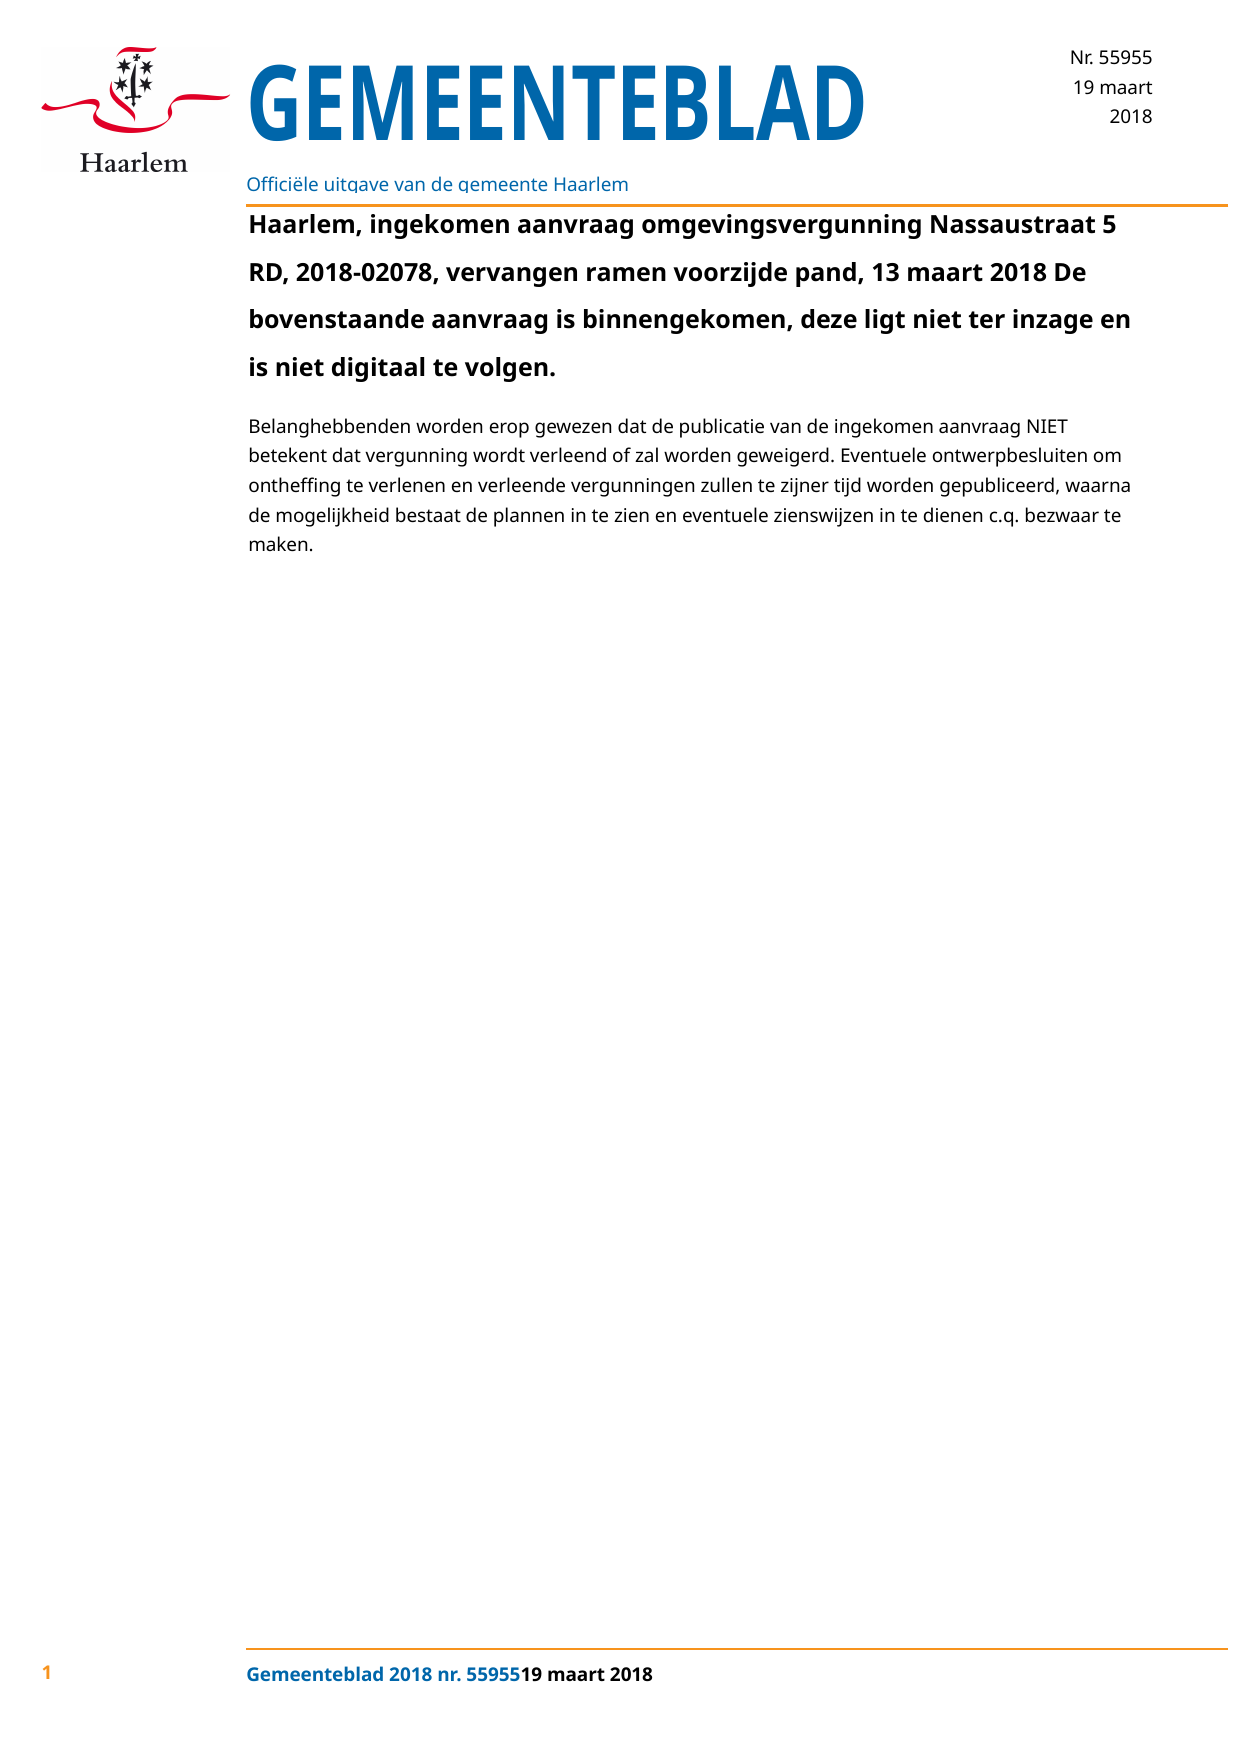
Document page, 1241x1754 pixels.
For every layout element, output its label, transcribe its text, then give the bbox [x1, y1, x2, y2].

text Belanghebbenden worden erop gewezen dat de publicatie van de ingekomen aanvraag NIET betekent dat vergunning wordt verleend of zal worden geweigerd. Eventuele ontwerpbesluiten om ontheffing te verlenen en verleende vergunningen zullen te zijner tijd worden gepubliceerd, waarna de mogelijkheid bestaat de plannen in te zien en eventuele zienswijzen in te dienen c.q. bezwaar te maken. [248, 413, 1152, 557]
picture [41, 47, 231, 172]
text Haarlem, ingekomen aanvraag omgevingsvergunning Nassaustraat 5 RD, 2018-02078, vervangen ramen voorzijde pand, 13 maart 2018 De bovenstaande aanvraag is binnengekomen, deze ligt niet ter inzage en is niet digitaal te volgen. [248, 207, 1152, 384]
